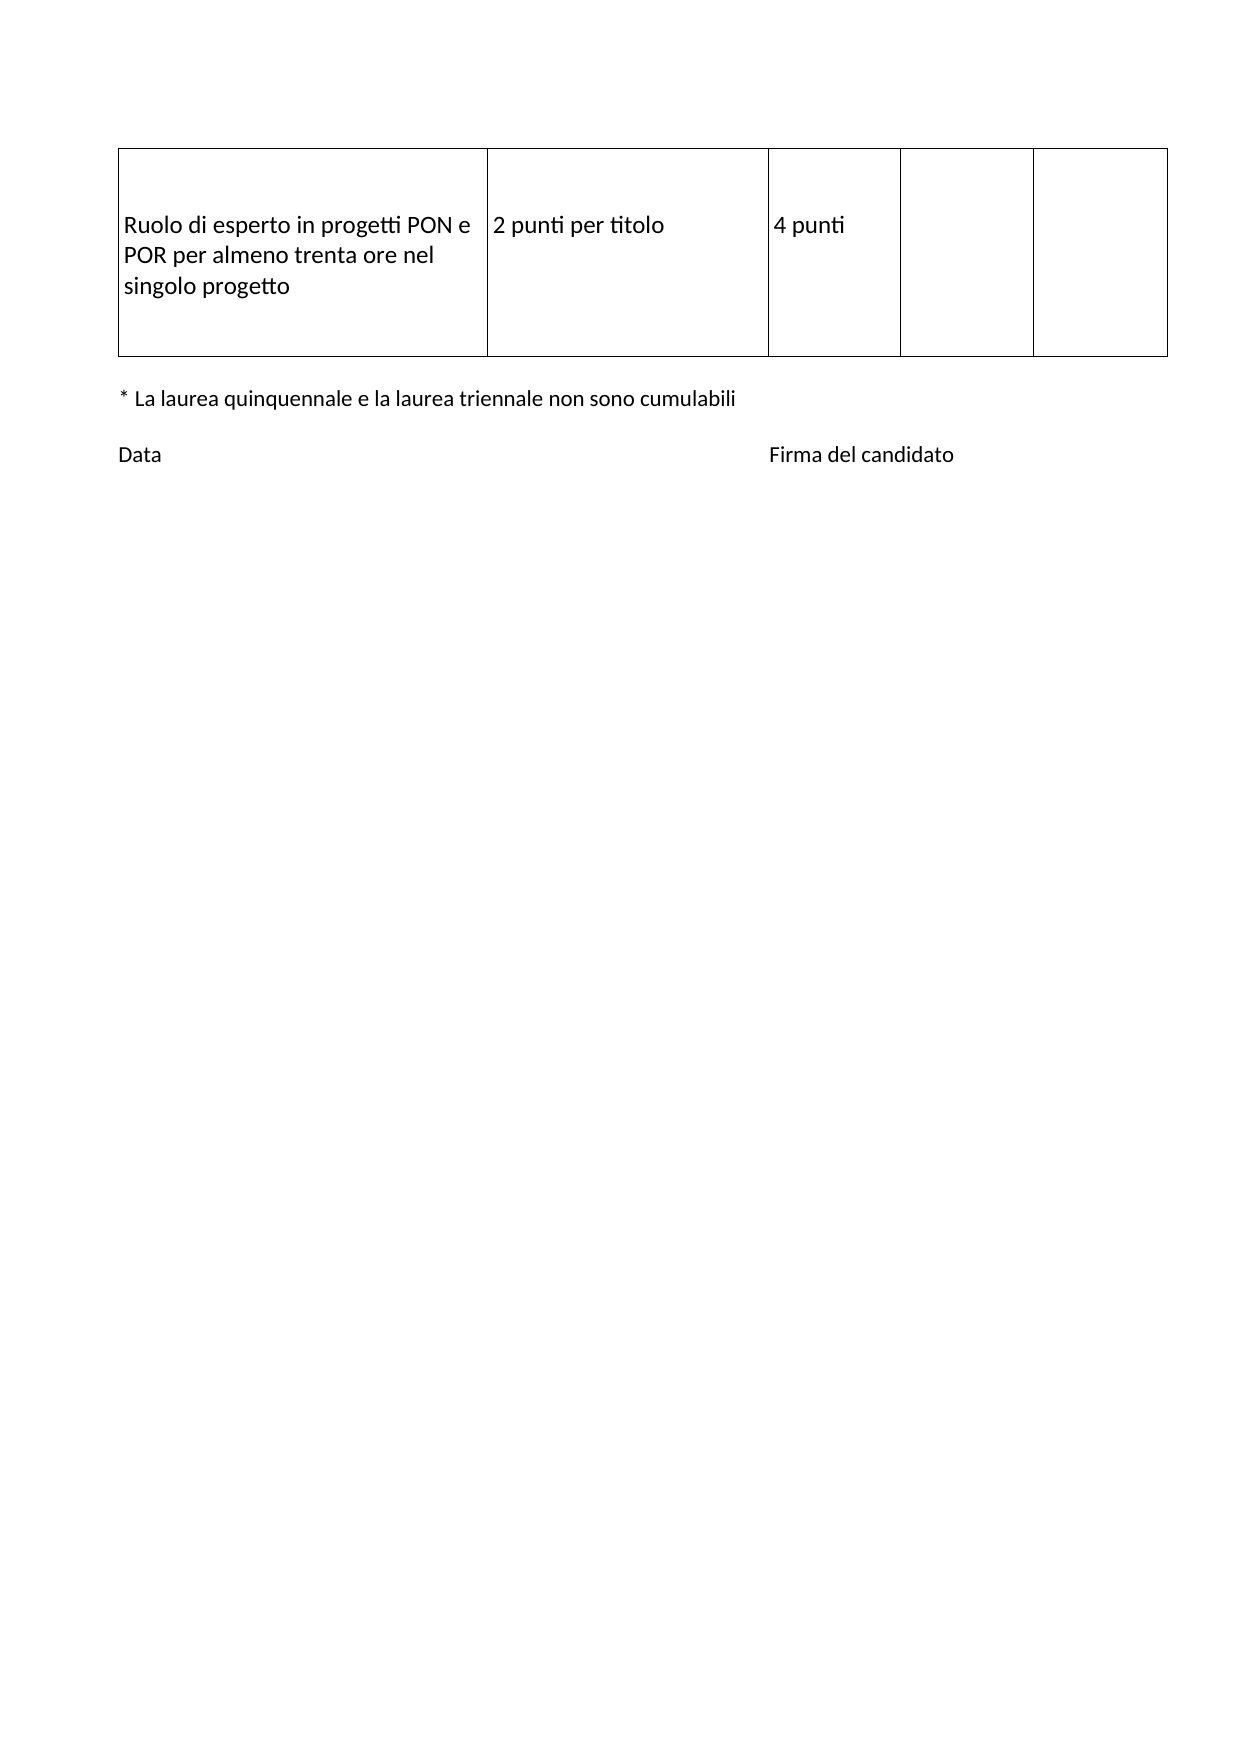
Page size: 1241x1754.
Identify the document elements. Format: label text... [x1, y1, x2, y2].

text * La laurea quinquennale e la laurea triennale non sono cumulabili [118, 384, 1122, 412]
table_cell [901, 149, 1033, 356]
table_cell [1034, 149, 1167, 356]
table_cell 4 punti [769, 149, 900, 356]
table_cell Ruolo di esperto in progetti PON e POR per almeno trenta ore nel singolo progetto [119, 149, 487, 356]
table_cell 2 punti per titolo [488, 149, 768, 356]
text Data Firma del candidato [118, 441, 1122, 468]
